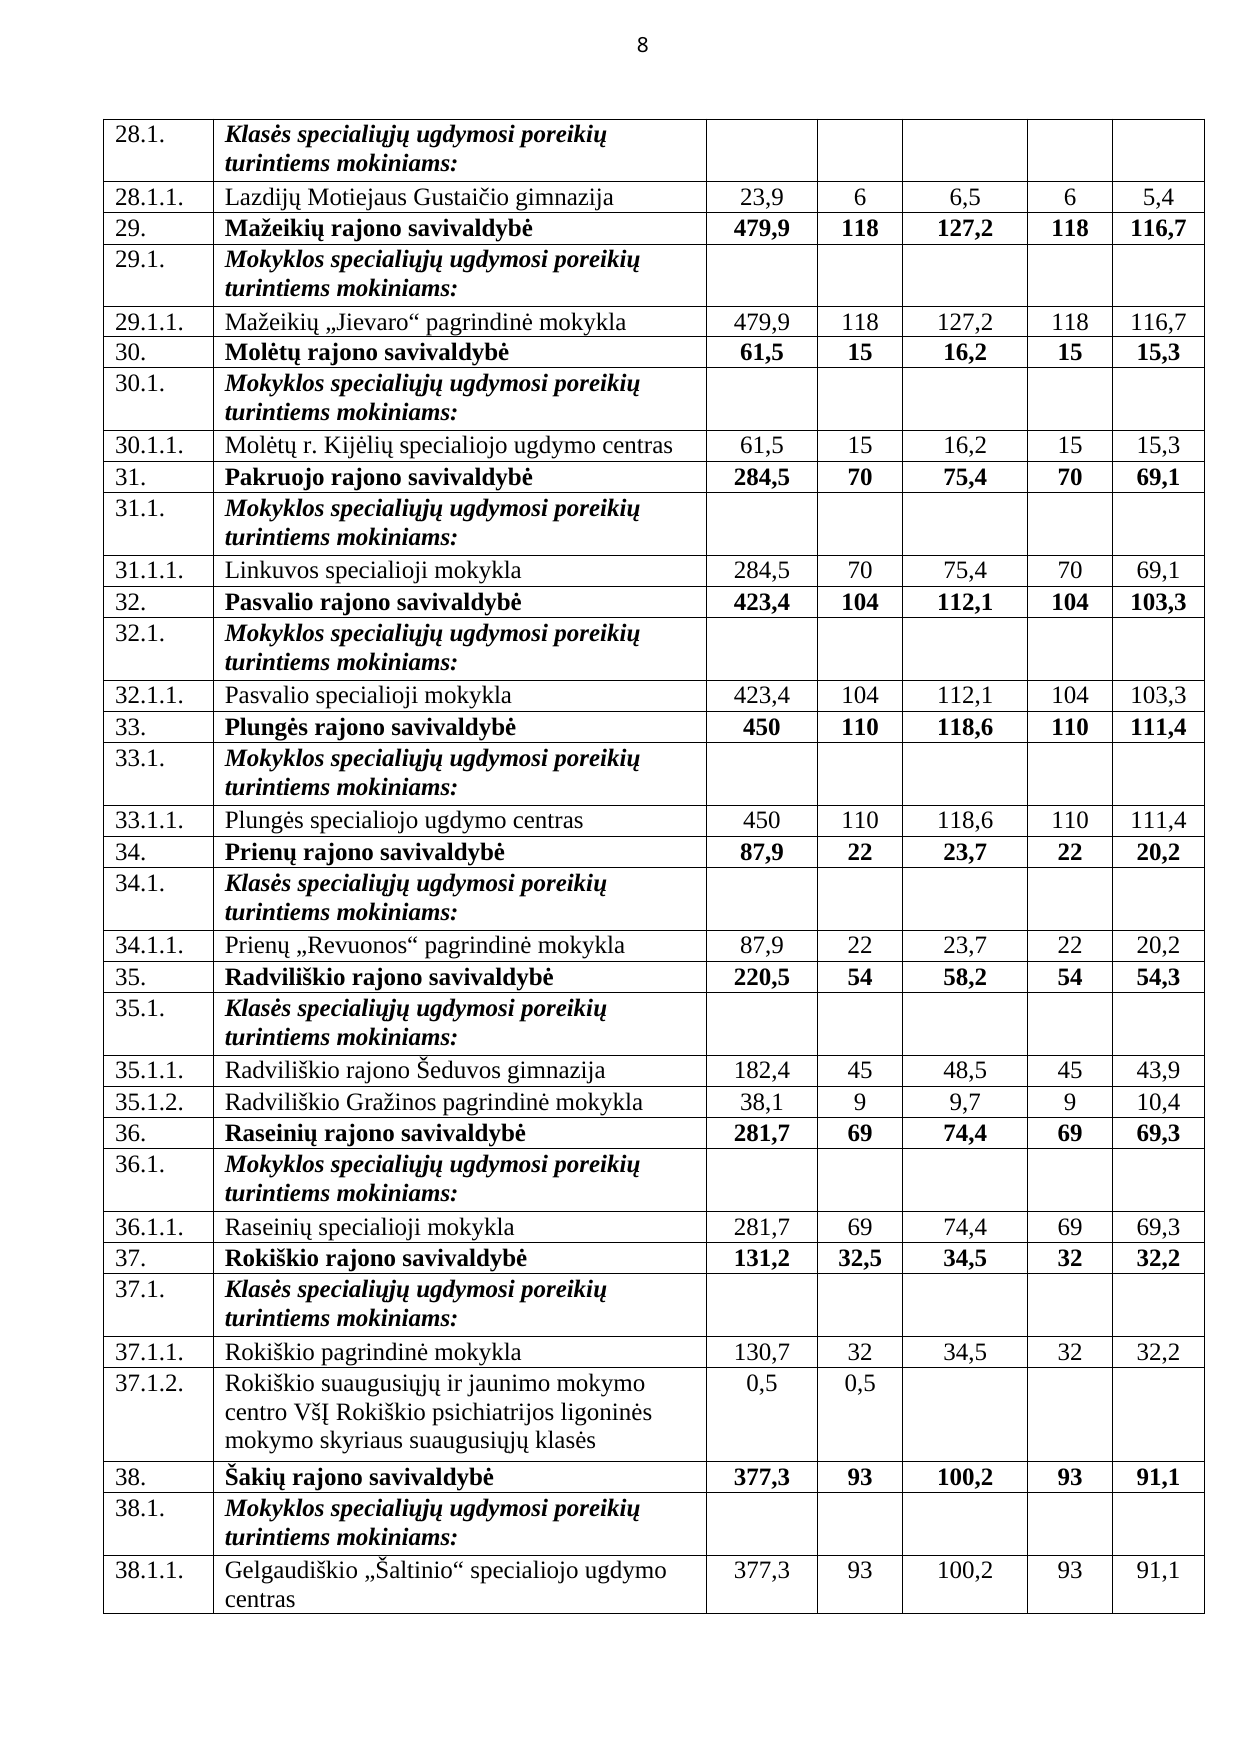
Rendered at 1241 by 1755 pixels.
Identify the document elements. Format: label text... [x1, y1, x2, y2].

table_cell 35.1.2. [104, 1087, 213, 1117]
table_cell [1028, 493, 1112, 554]
table_cell 31. [104, 462, 213, 492]
table_cell Mokyklos specialiųjų ugdymosi poreikių turintiems mokiniams: [214, 743, 706, 804]
table_cell 48,5 [903, 1056, 1027, 1086]
table_cell 34,5 [903, 1337, 1027, 1367]
table_cell 30. [104, 337, 213, 367]
table_cell 74,4 [903, 1212, 1027, 1242]
table_cell 70 [818, 556, 902, 586]
table_cell 35.1. [104, 993, 213, 1054]
table_cell [1113, 993, 1204, 1054]
table_cell [707, 1493, 817, 1554]
table_cell Plungės rajono savivaldybė [214, 712, 706, 742]
table_cell [1028, 868, 1112, 929]
table_cell 9 [818, 1087, 902, 1117]
table_cell 32,2 [1113, 1243, 1204, 1273]
table_cell [1113, 1149, 1204, 1211]
table_cell 91,1 [1113, 1462, 1204, 1492]
table_cell Molėtų rajono savivaldybė [214, 337, 706, 367]
table_cell 281,7 [707, 1212, 817, 1242]
table_cell Klasės specialiųjų ugdymosi poreikių turintiems mokiniams: [214, 1274, 706, 1336]
table_cell 110 [818, 712, 902, 742]
table_cell 220,5 [707, 962, 817, 992]
table_cell 479,9 [707, 307, 817, 336]
table_cell 100,2 [903, 1462, 1027, 1492]
table_cell 118 [818, 307, 902, 336]
table_cell 23,7 [903, 931, 1027, 961]
table_cell 87,9 [707, 931, 817, 961]
table_cell [1113, 245, 1204, 306]
table_cell [903, 993, 1027, 1054]
table_cell 22 [1028, 837, 1112, 867]
table_cell 75,4 [903, 556, 1027, 586]
table_cell 100,2 [903, 1556, 1027, 1613]
table_cell [1113, 1493, 1204, 1554]
table_cell [818, 868, 902, 929]
table_cell [818, 743, 902, 804]
table_cell 61,5 [707, 337, 817, 367]
table_cell 182,4 [707, 1056, 817, 1086]
table_cell 69,3 [1113, 1118, 1204, 1148]
table_cell 23,9 [707, 182, 817, 212]
table_cell 32 [818, 1337, 902, 1367]
table_cell 450 [707, 806, 817, 836]
table_cell Radviliškio Gražinos pagrindinė mokykla [214, 1087, 706, 1117]
table_cell 22 [818, 931, 902, 961]
table_cell [1113, 618, 1204, 679]
table_cell 15 [818, 337, 902, 367]
table_cell 103,3 [1113, 587, 1204, 617]
table_cell 31.1.1. [104, 556, 213, 586]
table_cell Mažeikių rajono savivaldybė [214, 213, 706, 243]
table_cell 93 [1028, 1462, 1112, 1492]
table_cell 36.1. [104, 1149, 213, 1211]
table_cell Šakių rajono savivaldybė [214, 1462, 706, 1492]
table_cell 69 [818, 1118, 902, 1148]
table_cell 45 [818, 1056, 902, 1086]
table_cell 104 [1028, 681, 1112, 711]
table_cell 423,4 [707, 587, 817, 617]
table_cell 38.1.1. [104, 1556, 213, 1613]
table_cell 32.1.1. [104, 681, 213, 711]
table_cell 16,2 [903, 431, 1027, 461]
table_cell [1028, 368, 1112, 429]
table_cell [903, 120, 1027, 181]
table_cell 22 [1028, 931, 1112, 961]
table_cell Pasvalio specialioji mokykla [214, 681, 706, 711]
table_cell [707, 245, 817, 306]
table_cell [1028, 618, 1112, 679]
table_cell 423,4 [707, 681, 817, 711]
table_cell 74,4 [903, 1118, 1027, 1148]
table_cell 281,7 [707, 1118, 817, 1148]
table_cell 118 [1028, 213, 1112, 243]
table_cell Mokyklos specialiųjų ugdymosi poreikių turintiems mokiniams: [214, 1493, 706, 1554]
table_cell [818, 120, 902, 181]
table_cell 16,2 [903, 337, 1027, 367]
table_cell 93 [818, 1556, 902, 1613]
table_cell [707, 868, 817, 929]
table_cell 23,7 [903, 837, 1027, 867]
table_cell 10,4 [1113, 1087, 1204, 1117]
table_cell [707, 1149, 817, 1211]
table_cell Klasės specialiųjų ugdymosi poreikių turintiems mokiniams: [214, 868, 706, 929]
table_cell 15,3 [1113, 337, 1204, 367]
table_cell Radviliškio rajono Šeduvos gimnazija [214, 1056, 706, 1086]
table_cell 34.1.1. [104, 931, 213, 961]
table_cell 70 [818, 462, 902, 492]
table_cell 29.1.1. [104, 307, 213, 336]
table_cell Mokyklos specialiųjų ugdymosi poreikių turintiems mokiniams: [214, 368, 706, 429]
table_cell [707, 618, 817, 679]
table_cell 116,7 [1113, 213, 1204, 243]
table_cell 54,3 [1113, 962, 1204, 992]
table_cell 36.1.1. [104, 1212, 213, 1242]
table_cell 130,7 [707, 1337, 817, 1367]
table_cell 112,1 [903, 587, 1027, 617]
table_cell [1028, 1274, 1112, 1336]
table_cell [818, 1493, 902, 1554]
table_cell [818, 368, 902, 429]
table_cell 38.1. [104, 1493, 213, 1554]
table_cell Gelgaudiškio „Šaltinio“ specialiojo ugdymo centras [214, 1556, 706, 1613]
table_cell 118,6 [903, 806, 1027, 836]
table_cell Mokyklos specialiųjų ugdymosi poreikių turintiems mokiniams: [214, 1149, 706, 1211]
table_cell 69,3 [1113, 1212, 1204, 1242]
table_cell 118,6 [903, 712, 1027, 742]
table_cell 6 [818, 182, 902, 212]
table_cell 29.1. [104, 245, 213, 306]
table_cell Mokyklos specialiųjų ugdymosi poreikių turintiems mokiniams: [214, 618, 706, 679]
table_cell [818, 1149, 902, 1211]
table_cell 5,4 [1113, 182, 1204, 212]
table_cell Raseinių rajono savivaldybė [214, 1118, 706, 1148]
table_cell Prienų „Revuonos“ pagrindinė mokykla [214, 931, 706, 961]
table_cell Rokiškio rajono savivaldybė [214, 1243, 706, 1273]
table_cell 450 [707, 712, 817, 742]
table_cell 104 [818, 587, 902, 617]
table_cell 34,5 [903, 1243, 1027, 1273]
table_cell 69 [1028, 1118, 1112, 1148]
table_cell 284,5 [707, 462, 817, 492]
table_cell [818, 245, 902, 306]
table_cell 6 [1028, 182, 1112, 212]
table_cell 28.1. [104, 120, 213, 181]
table_cell 127,2 [903, 307, 1027, 336]
table_cell 33.1.1. [104, 806, 213, 836]
table_cell Prienų rajono savivaldybė [214, 837, 706, 867]
table_cell 38,1 [707, 1087, 817, 1117]
table_cell 93 [818, 1462, 902, 1492]
table_cell [903, 1149, 1027, 1211]
table_cell [1028, 993, 1112, 1054]
table_cell 30.1.1. [104, 431, 213, 461]
table_cell 6,5 [903, 182, 1027, 212]
table_cell 35.1.1. [104, 1056, 213, 1086]
table_cell 284,5 [707, 556, 817, 586]
table_cell 70 [1028, 462, 1112, 492]
table_cell 111,4 [1113, 806, 1204, 836]
table_cell [1113, 1368, 1204, 1461]
table_cell 54 [818, 962, 902, 992]
table_cell [1113, 493, 1204, 554]
table_cell 9,7 [903, 1087, 1027, 1117]
table_cell Rokiškio pagrindinė mokykla [214, 1337, 706, 1367]
table_cell 69 [1028, 1212, 1112, 1242]
table_cell 69,1 [1113, 556, 1204, 586]
table_cell 9 [1028, 1087, 1112, 1117]
table_cell 110 [818, 806, 902, 836]
table_cell 34.1. [104, 868, 213, 929]
table_cell 93 [1028, 1556, 1112, 1613]
table_cell 70 [1028, 556, 1112, 586]
table_cell Mažeikių „Jievaro“ pagrindinė mokykla [214, 307, 706, 336]
table_cell 37.1.2. [104, 1368, 213, 1461]
table_cell 127,2 [903, 213, 1027, 243]
table_cell [1028, 120, 1112, 181]
table_cell 36. [104, 1118, 213, 1148]
table_cell Plungės specialiojo ugdymo centras [214, 806, 706, 836]
table_cell [1028, 245, 1112, 306]
table_cell [1113, 1274, 1204, 1336]
table_cell 32,2 [1113, 1337, 1204, 1367]
table_cell [707, 743, 817, 804]
table_cell [903, 743, 1027, 804]
table_cell [903, 868, 1027, 929]
table_cell 15,3 [1113, 431, 1204, 461]
table_cell 37. [104, 1243, 213, 1273]
table_cell 32. [104, 587, 213, 617]
table_cell 69 [818, 1212, 902, 1242]
table_cell 0,5 [818, 1368, 902, 1461]
table_cell Klasės specialiųjų ugdymosi poreikių turintiems mokiniams: [214, 120, 706, 181]
table_cell 116,7 [1113, 307, 1204, 336]
table_cell [818, 1274, 902, 1336]
table_cell 110 [1028, 806, 1112, 836]
table_cell 15 [1028, 431, 1112, 461]
table_cell [818, 493, 902, 554]
table_cell 22 [818, 837, 902, 867]
table_cell 43,9 [1113, 1056, 1204, 1086]
table_cell 479,9 [707, 213, 817, 243]
table_cell 104 [818, 681, 902, 711]
table_cell 37.1.1. [104, 1337, 213, 1367]
table_cell 61,5 [707, 431, 817, 461]
table_cell 32.1. [104, 618, 213, 679]
table_cell [903, 493, 1027, 554]
table_cell [903, 368, 1027, 429]
table_cell Pakruojo rajono savivaldybė [214, 462, 706, 492]
table_cell [1028, 1149, 1112, 1211]
table_cell 118 [1028, 307, 1112, 336]
table_cell Molėtų r. Kijėlių specialiojo ugdymo centras [214, 431, 706, 461]
table_cell 34. [104, 837, 213, 867]
table_cell [707, 1274, 817, 1336]
table_cell 91,1 [1113, 1556, 1204, 1613]
table_cell [903, 618, 1027, 679]
table_cell Pasvalio rajono savivaldybė [214, 587, 706, 617]
table_cell [1113, 743, 1204, 804]
table_cell [818, 618, 902, 679]
table_cell [1028, 1368, 1112, 1461]
table_cell [1028, 743, 1112, 804]
table_cell 87,9 [707, 837, 817, 867]
table_cell 0,5 [707, 1368, 817, 1461]
table_cell [1028, 1493, 1112, 1554]
table_cell 32 [1028, 1243, 1112, 1273]
table_cell [818, 993, 902, 1054]
table_cell 29. [104, 213, 213, 243]
table_cell [1113, 120, 1204, 181]
table_cell [707, 493, 817, 554]
table_cell [903, 1368, 1027, 1461]
table_cell [903, 245, 1027, 306]
table_cell 31.1. [104, 493, 213, 554]
table_cell [707, 993, 817, 1054]
table_cell 110 [1028, 712, 1112, 742]
table_cell 377,3 [707, 1556, 817, 1613]
table_cell 111,4 [1113, 712, 1204, 742]
table_cell [1113, 368, 1204, 429]
table_cell [707, 120, 817, 181]
table_cell Mokyklos specialiųjų ugdymosi poreikių turintiems mokiniams: [214, 245, 706, 306]
table_cell Mokyklos specialiųjų ugdymosi poreikių turintiems mokiniams: [214, 493, 706, 554]
table_cell 58,2 [903, 962, 1027, 992]
table_cell 37.1. [104, 1274, 213, 1336]
table_cell [1113, 868, 1204, 929]
table_cell 112,1 [903, 681, 1027, 711]
table_cell [903, 1274, 1027, 1336]
table_cell 15 [1028, 337, 1112, 367]
table_cell 45 [1028, 1056, 1112, 1086]
table_cell Radviliškio rajono savivaldybė [214, 962, 706, 992]
table_cell 30.1. [104, 368, 213, 429]
table_cell 32,5 [818, 1243, 902, 1273]
table_cell 35. [104, 962, 213, 992]
table_cell 20,2 [1113, 931, 1204, 961]
table_cell 75,4 [903, 462, 1027, 492]
table_cell Raseinių specialioji mokykla [214, 1212, 706, 1242]
table_cell Rokiškio suaugusiųjų ir jaunimo mokymo centro VšĮ Rokiškio psichiatrijos ligoninės mokymo skyriaus suaugusiųjų klasės [214, 1368, 706, 1461]
table_cell 103,3 [1113, 681, 1204, 711]
table_cell 33.1. [104, 743, 213, 804]
table_cell [707, 368, 817, 429]
table_cell 131,2 [707, 1243, 817, 1273]
table_cell 69,1 [1113, 462, 1204, 492]
table_cell [903, 1493, 1027, 1554]
table_cell 118 [818, 213, 902, 243]
table_cell 33. [104, 712, 213, 742]
table_cell 38. [104, 1462, 213, 1492]
table_cell Linkuvos specialioji mokykla [214, 556, 706, 586]
table_cell Klasės specialiųjų ugdymosi poreikių turintiems mokiniams: [214, 993, 706, 1054]
table_cell 20,2 [1113, 837, 1204, 867]
table_cell 377,3 [707, 1462, 817, 1492]
table_cell 28.1.1. [104, 182, 213, 212]
table_cell 32 [1028, 1337, 1112, 1367]
table_cell 15 [818, 431, 902, 461]
table_cell 104 [1028, 587, 1112, 617]
table_cell Lazdijų Motiejaus Gustaičio gimnazija [214, 182, 706, 212]
table_cell 54 [1028, 962, 1112, 992]
